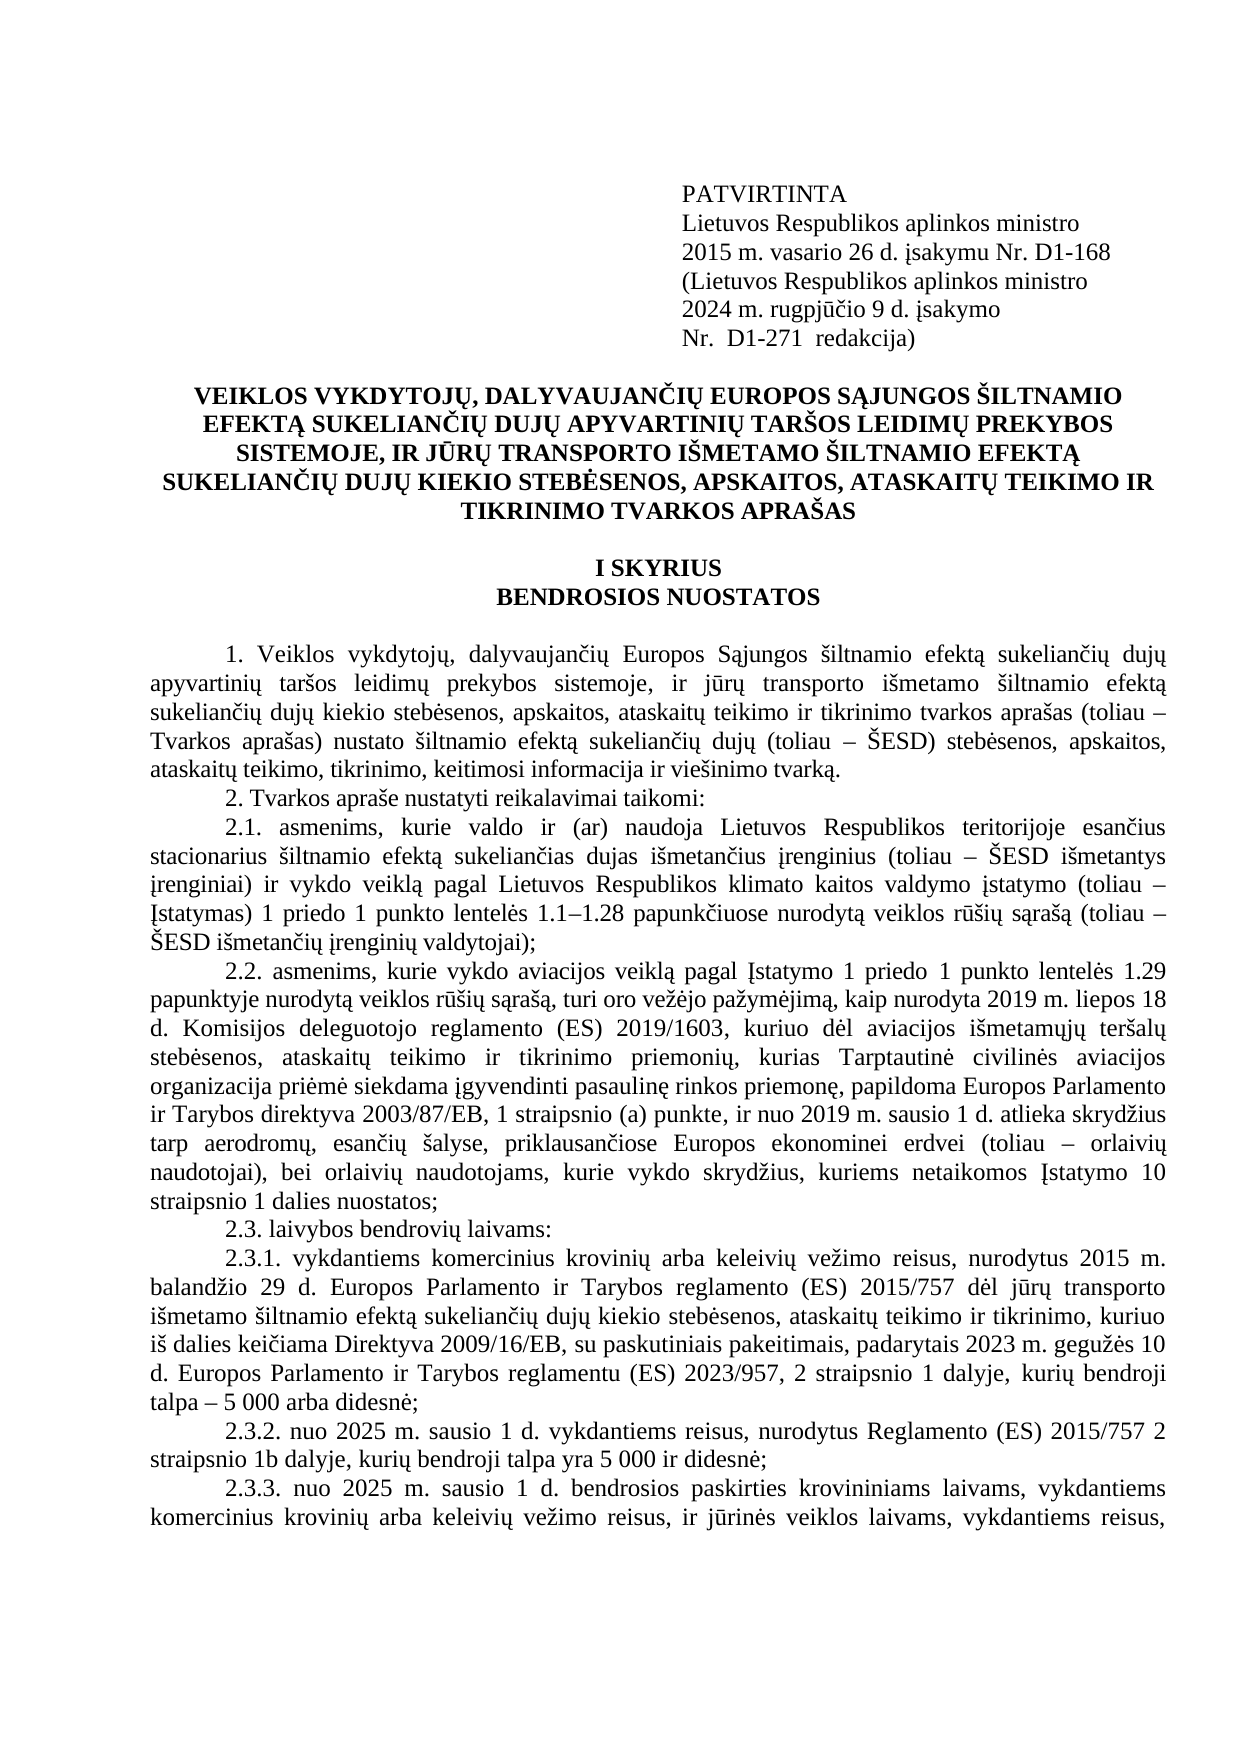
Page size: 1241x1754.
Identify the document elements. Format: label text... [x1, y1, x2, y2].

text 2.3.2. nuo 2025 m. sausio 1 d. vykdantiems reisus, nurodytus Reglamento (ES) 2015/757 2 straipsnio 1b dalyje, kurių bendroji talpa yra 5 000 ir didesnė; [150, 1416, 1167, 1473]
text 2.1. asmenims, kurie valdo ir (ar) naudoja Lietuvos Respublikos teritorijoje esančius stacionarius šiltnamio efektą sukeliančias dujas išmetančius įrenginius (toliau – ŠESD išmetantys įrenginiai) ir vykdo veiklą pagal Lietuvos Respublikos klimato kaitos valdymo įstatymo (toliau – Įstatymas) 1 priedo 1 punkto lentelės 1.1–1.28 papunkčiuose nurodytą veiklos rūšių sąrašą (toliau – ŠESD išmetančių įrenginių valdytojai); [150, 812, 1167, 956]
text 2.3.1. vykdantiems komercinius krovinių arba keleivių vežimo reisus, nurodytus 2015 m. balandžio 29 d. Europos Parlamento ir Tarybos reglamento (ES) 2015/757 dėl jūrų transporto išmetamo šiltnamio efektą sukeliančių dujų kiekio stebėsenos, ataskaitų teikimo ir tikrinimo, kuriuo iš dalies keičiama Direktyva 2009/16/EB, su paskutiniais pakeitimais, padarytais 2023 m. gegužės 10 d. Europos Parlamento ir Tarybos reglamentu (ES) 2023/957, 2 straipsnio 1 dalyje, kurių bendroji talpa – 5 000 arba didesnė; [150, 1243, 1167, 1416]
text 2.3. laivybos bendrovių laivams: [150, 1214, 1167, 1243]
text Veiklos vykdytojų, dalyvaujančių Europos sąjungos šiltnamio efektą sukeliančių dujų apyvartinių taršos leidimų prekybos sistemoje, ir jūrų transporto išmetamo šiltnamio efektą sukeliančių dujų KIEKIO stebėsenos, apskaitos, ataskaitų teikimo ir tikrinimo tvarkos APRAŠas [150, 381, 1167, 524]
text 2.3.3. nuo 2025 m. sausio 1 d. bendrosios paskirties krovininiams laivams, vykdantiems komercinius krovinių arba keleivių vežimo reisus, ir jūrinės veiklos laivams, vykdantiems reisus, [150, 1473, 1167, 1531]
text (Lietuvos Respublikos aplinkos ministro [150, 266, 1167, 294]
text PATVIRTINTA [150, 179, 1167, 208]
text 2.2. asmenims, kurie vykdo aviacijos veiklą pagal Įstatymo 1 priedo 1 punkto lentelės 1.29 papunktyje nurodytą veiklos rūšių sąrašą, turi oro vežėjo pažymėjimą, kaip nurodyta 2019 m. liepos 18 d. Komisijos deleguotojo reglamento (ES) 2019/1603, kuriuo dėl aviacijos išmetamųjų teršalų stebėsenos, ataskaitų teikimo ir tikrinimo priemonių, kurias Tarptautinė civilinės aviacijos organizacija priėmė siekdama įgyvendinti pasaulinę rinkos priemonę, papildoma Europos Parlamento ir Tarybos direktyva 2003/87/EB, 1 straipsnio (a) punkte, ir nuo 2019 m. sausio 1 d. atlieka skrydžius tarp aerodromų, esančių šalyse, priklausančiose Europos ekonominei erdvei (toliau – orlaivių naudotojai), bei orlaivių naudotojams, kurie vykdo skrydžius, kuriems netaikomos Įstatymo 10 straipsnio 1 dalies nuostatos; [150, 956, 1167, 1214]
text BENDROSIOS NUOSTATOS [150, 582, 1167, 611]
text Nr. D1-271 redakcija) [150, 323, 1167, 352]
text I SKYRIUS [150, 553, 1167, 582]
text 2015 m. vasario 26 d. įsakymu Nr. D1-168 [150, 237, 1167, 266]
text 2024 m. rugpjūčio 9 d. įsakymo [150, 294, 1167, 323]
text 2. Tvarkos apraše nustatyti reikalavimai taikomi: [150, 783, 1167, 812]
text Lietuvos Respublikos aplinkos ministro [150, 208, 1167, 237]
text 1. Veiklos vykdytojų, dalyvaujančių Europos Sąjungos šiltnamio efektą sukeliančių dujų apyvartinių taršos leidimų prekybos sistemoje, ir jūrų transporto išmetamo šiltnamio efektą sukeliančių dujų kiekio stebėsenos, apskaitos, ataskaitų teikimo ir tikrinimo tvarkos aprašas (toliau – Tvarkos aprašas) nustato šiltnamio efektą sukeliančių dujų (toliau – ŠESD) stebėsenos, apskaitos, ataskaitų teikimo, tikrinimo, keitimosi informacija ir viešinimo tvarką. [150, 639, 1167, 783]
